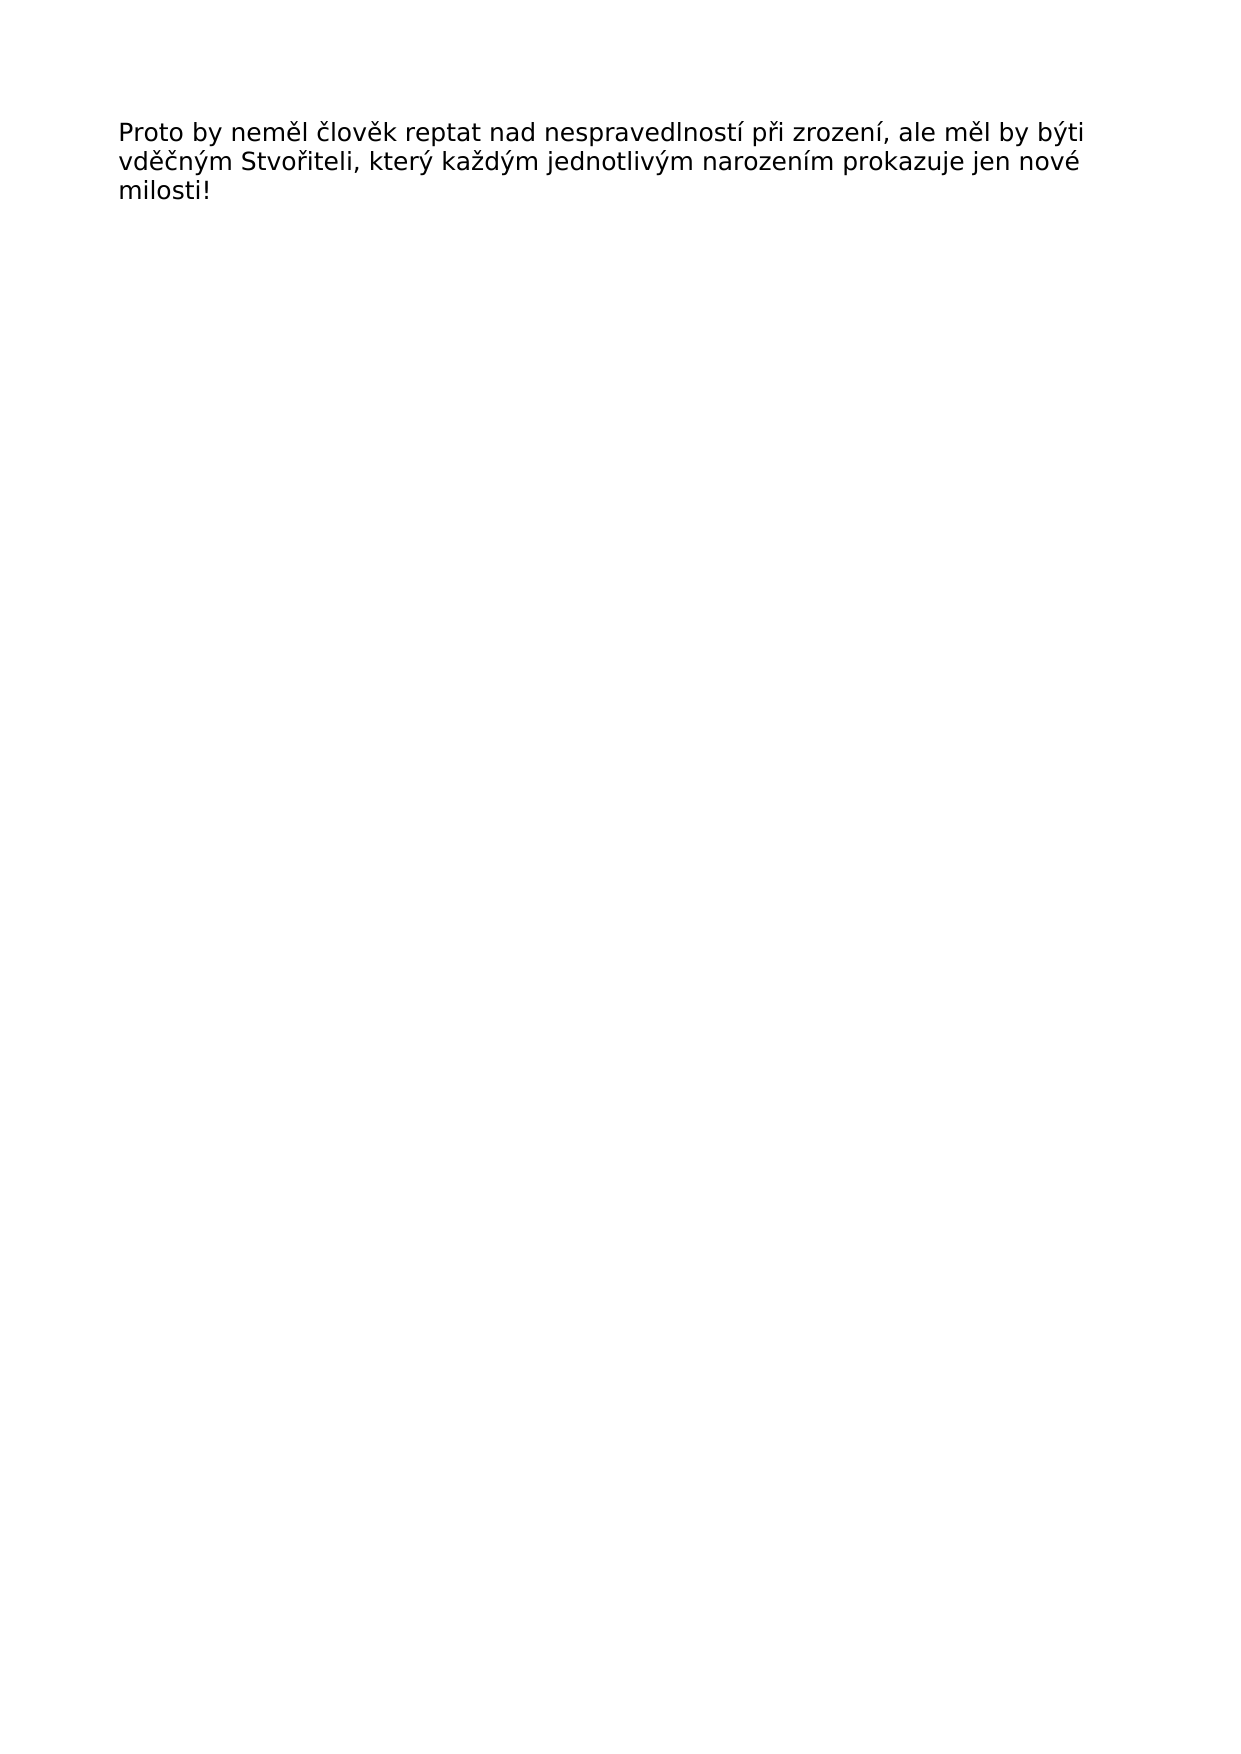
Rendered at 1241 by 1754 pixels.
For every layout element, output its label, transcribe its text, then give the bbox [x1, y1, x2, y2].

text Proto by neměl člověk reptat nad nespravedlností při zrození, ale měl by býti vděčným Stvořiteli, který každým jednotlivým narozením prokazuje jen nové milosti! [118, 118, 1122, 206]
